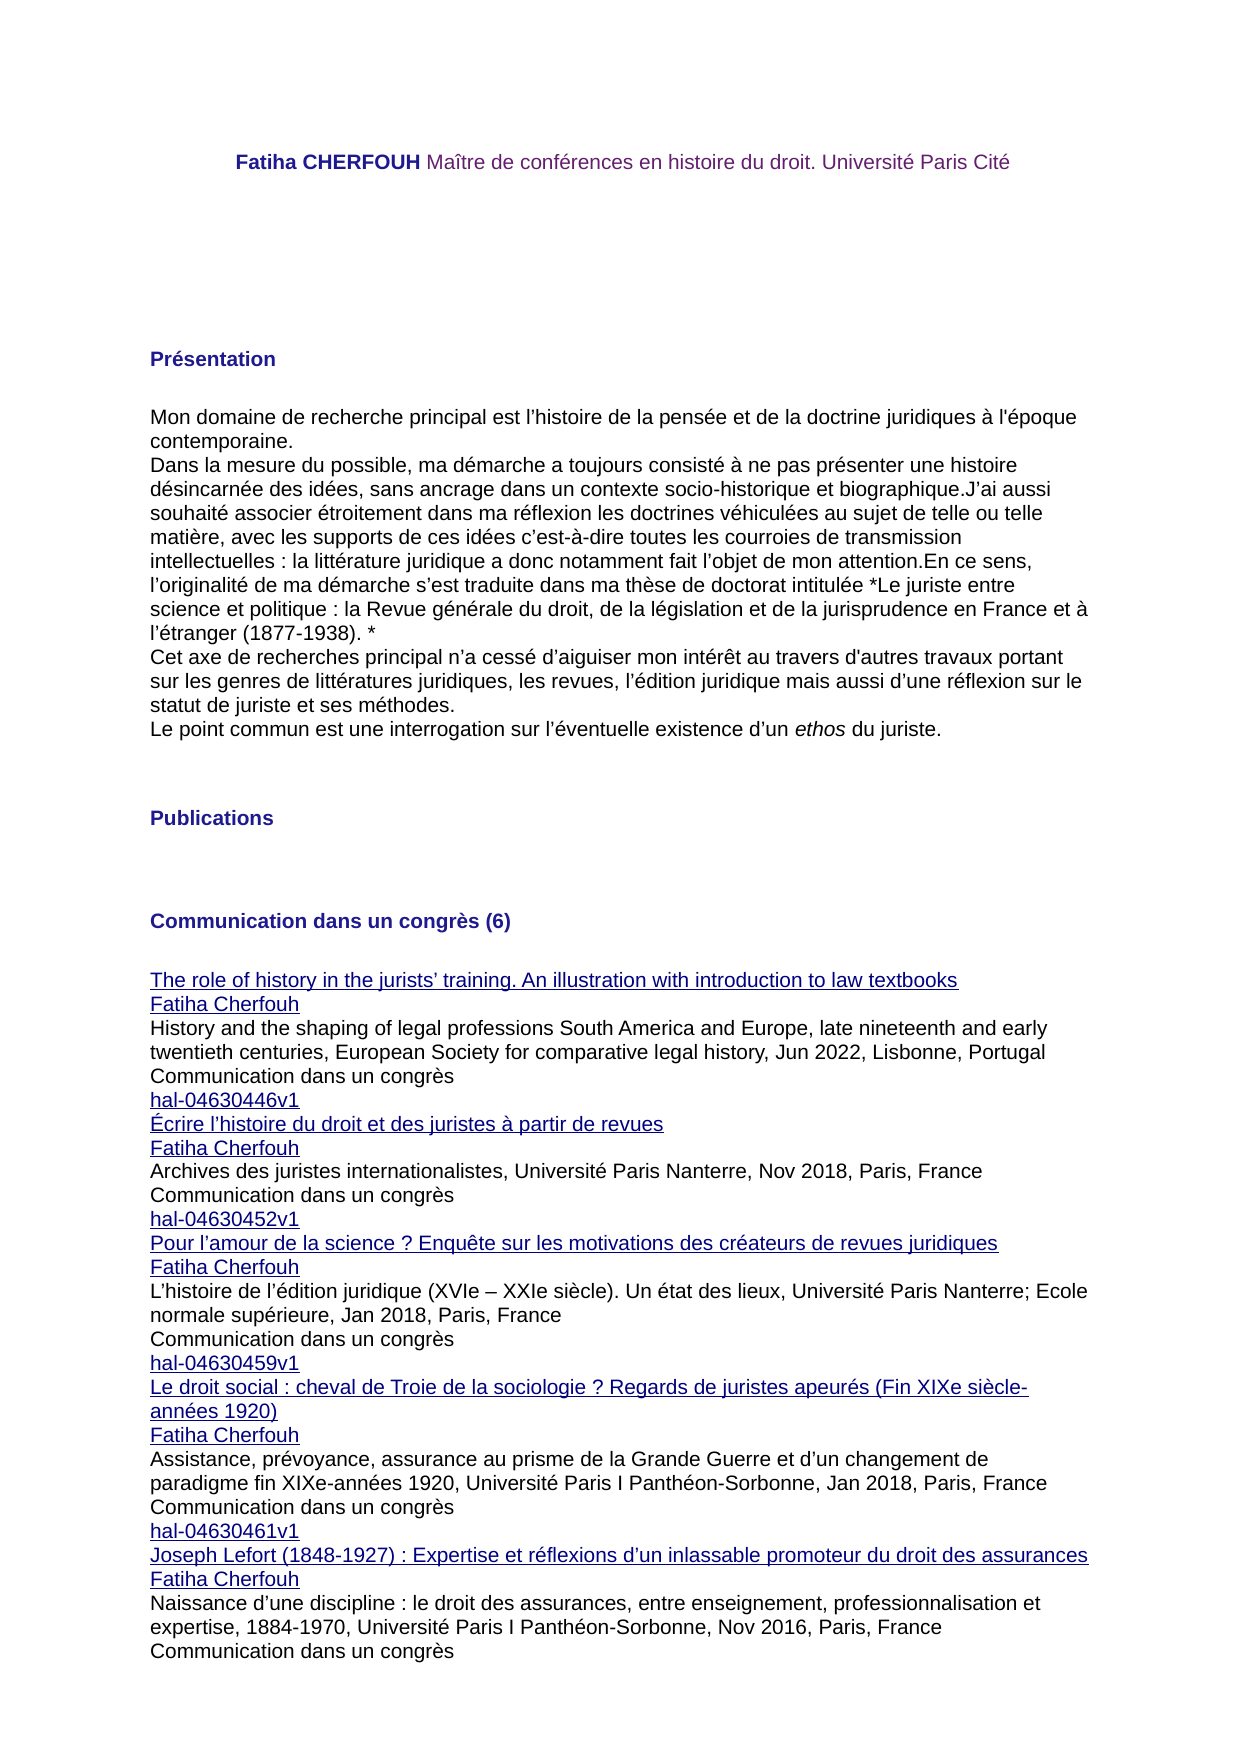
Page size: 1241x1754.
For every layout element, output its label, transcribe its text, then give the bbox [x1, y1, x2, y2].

text Le point commun est une interrogation sur l’éventuelle existence d’un ethos du juriste. [150, 717, 1090, 741]
table_header The role of history in the jurists’ training. An illustration with introduction to law textbooks Fatiha Cherfouh History and the shaping of legal professions South America and Europe, late nineteenth and early twentieth centuries, European Society for comparative legal history, Jun 2022, Lisbonne, Portugal Communication dans un congrès hal-04630446v1 [150, 968, 1090, 1111]
text Mon domaine de recherche principal est l’histoire de la pensée et de la doctrine juridiques à l'époque contemporaine. [150, 405, 1090, 453]
text Dans la mesure du possible, ma démarche a toujours consisté à ne pas présenter une histoire désincarnée des idées, sans ancrage dans un contexte socio-historique et biographique.J’ai aussi souhaité associer étroitement dans ma réflexion les doctrines véhiculées au sujet de telle ou telle matière, avec les supports de ces idées c’est-à-dire toutes les courroies de transmission intellectuelles : la littérature juridique a donc notamment fait l’objet de mon attention.En ce sens, l’originalité de ma démarche s’est traduite dans ma thèse de doctorat intitulée *Le juriste entre science et politique : la Revue générale du droit, de la législation et de la jurisprudence en France et à l’étranger (1877-1938). * [150, 453, 1090, 645]
table_cell Joseph Lefort (1848-1927) : Expertise et réflexions d’un inlassable promoteur du droit des assurances Fatiha Cherfouh Naissance d’une discipline : le droit des assurances, entre enseignement, professionnalisation et expertise, 1884-1970, Université Paris I Panthéon-Sorbonne, Nov 2016, Paris, France Communication dans un congrès [150, 1543, 1090, 1662]
subtitle Publications [150, 806, 1090, 830]
table_cell Le droit social : cheval de Troie de la sociologie ? Regards de juristes apeurés (Fin XIXe siècle-années 1920) Fatiha Cherfouh Assistance, prévoyance, assurance au prisme de la Grande Guerre et d’un changement de paradigme fin XIXe-années 1920, Université Paris I Panthéon-Sorbonne, Jan 2018, Paris, France Communication dans un congrès hal-04630461v1 [150, 1375, 1090, 1543]
subtitle Communication dans un congrès (6) [150, 909, 1090, 933]
subtitle Présentation [150, 347, 1090, 371]
subtitle Fatiha CHERFOUH Maître de conférences en histoire du droit. Université Paris Cité [150, 150, 1090, 174]
table_cell Écrire l’histoire du droit et des juristes à partir de revues Fatiha Cherfouh Archives des juristes internationalistes, Université Paris Nanterre, Nov 2018, Paris, France Communication dans un congrès hal-04630452v1 [150, 1111, 1090, 1231]
table_cell Pour l’amour de la science ? Enquête sur les motivations des créateurs de revues juridiques Fatiha Cherfouh L’histoire de l’édition juridique (XVIe – XXIe siècle). Un état des lieux, Université Paris Nanterre; Ecole normale supérieure, Jan 2018, Paris, France Communication dans un congrès hal-04630459v1 [150, 1231, 1090, 1375]
text Cet axe de recherches principal n’a cessé d’aiguiser mon intérêt au travers d'autres travaux portant sur les genres de littératures juridiques, les revues, l’édition juridique mais aussi d’une réflexion sur le statut de juriste et ses méthodes. [150, 645, 1090, 717]
